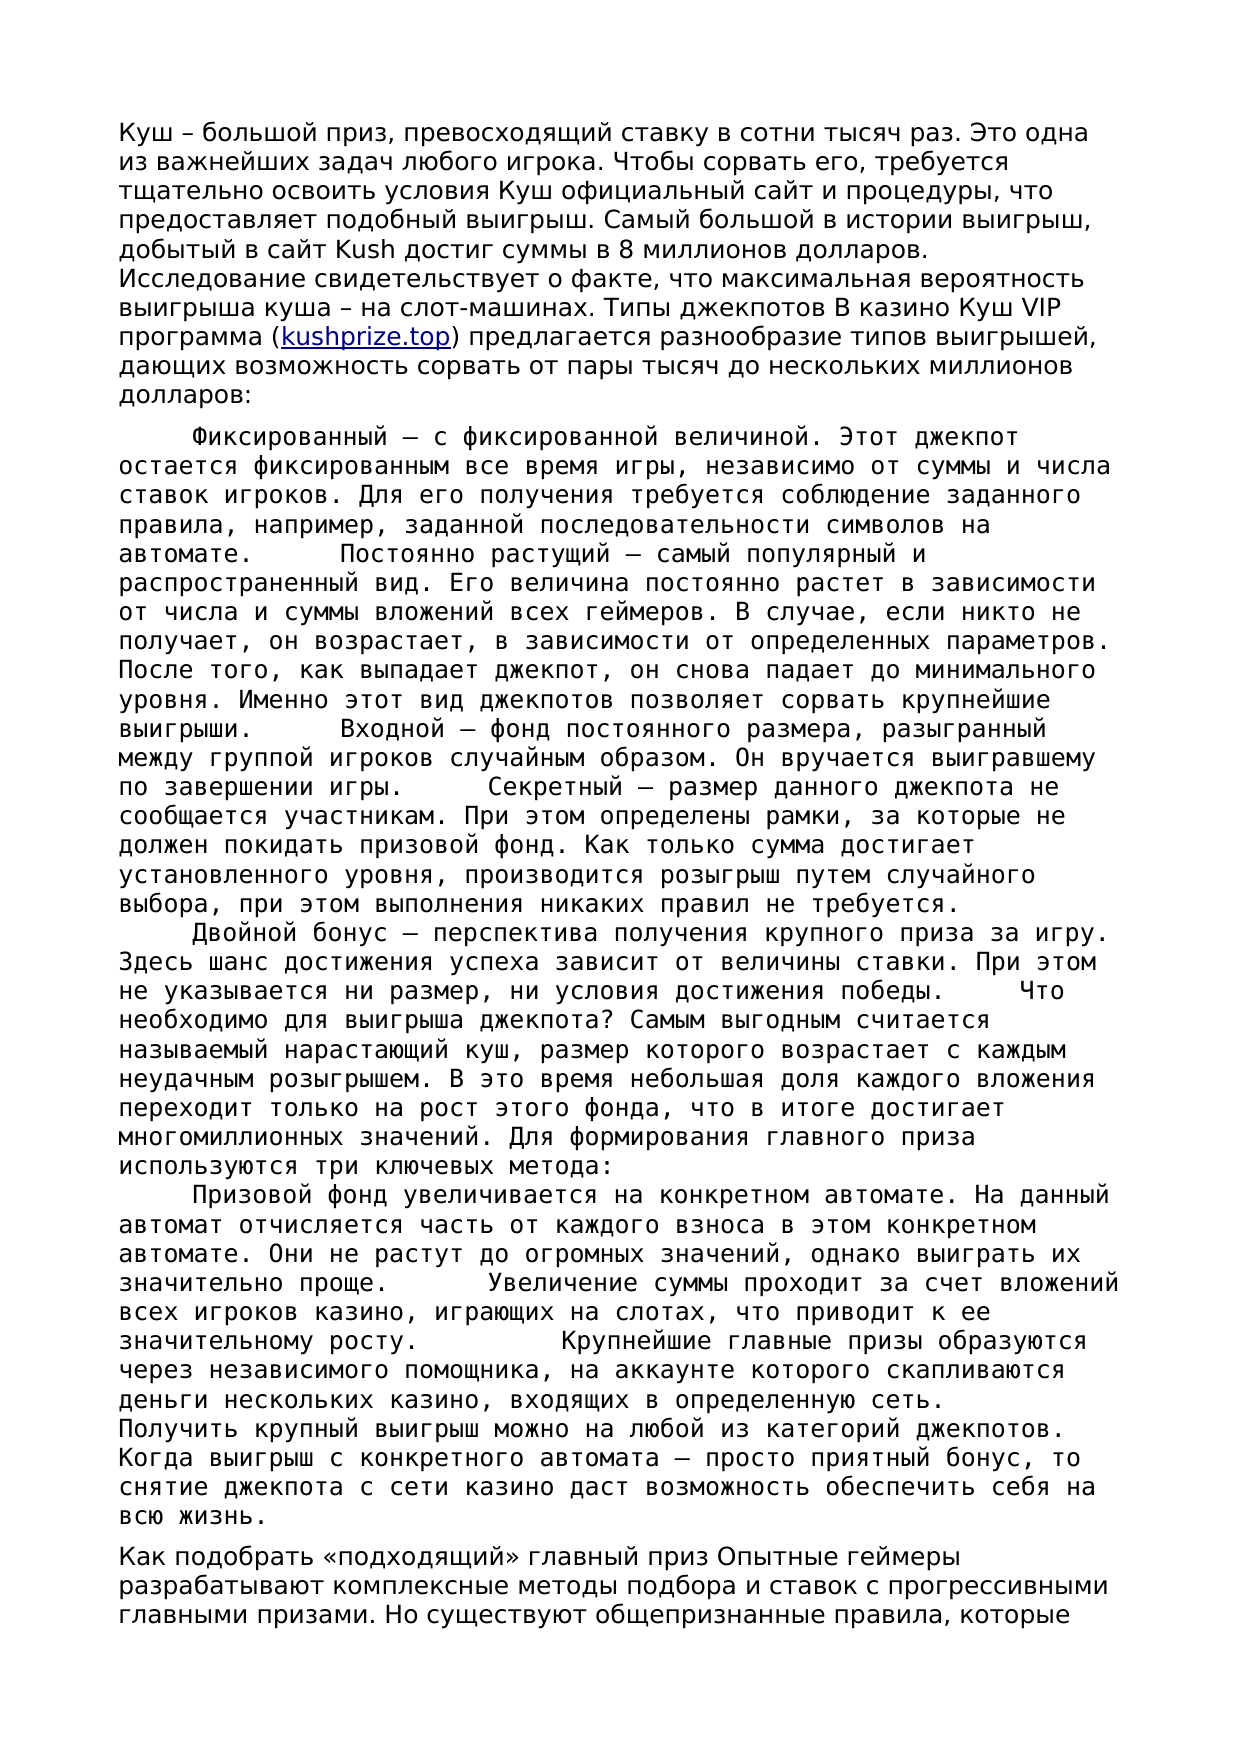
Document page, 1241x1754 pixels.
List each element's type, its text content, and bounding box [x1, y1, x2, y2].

text Как подобрать «подходящий» главный приз Опытные геймеры разрабатывают комплексные методы подбора и ставок с прогрессивными главными призами. Но существуют общепризнанные правила, которые [118, 1542, 1122, 1630]
text Фиксированный – с фиксированной величиной. Этот джекпот остается фиксированным все время игры, независимо от суммы и числа ставок игроков. Для его получения требуется соблюдение заданного правила, например, заданной последовательности символов на автомате. Постоянно растущий – самый популярный и распространенный вид. Его величина постоянно растет в зависимости от числа и суммы вложений всех геймеров. В случае, если никто не получает, он возрастает, в зависимости от определенных параметров. После того, как выпадает джекпот, он снова падает до минимального уровня. Именно этот вид джекпотов позволяет сорвать крупнейшие выигрыши. Входной – фонд постоянного размера, разыгранный между группой игроков случайным образом. Он вручается выигравшему по завершении игры. Секретный – размер данного джекпота не сообщается участникам. При этом определены рамки, за которые не должен покидать призовой фонд. Как только сумма достигает установленного уровня, производится розыгрыш путем случайного выбора, при этом выполнения никаких правил не требуется. Двойной бонус – перспектива получения крупного приза за игру. Здесь шанс достижения успеха зависит от величины ставки. При этом не указывается ни размер, ни условия достижения победы. Что необходимо для выигрыша джекпота? Самым выгодным считается называемый нарастающий куш, размер которого возрастает с каждым неудачным розыгрышем. В это время небольшая доля каждого вложения переходит только на рост этого фонда, что в итоге достигает многомиллионных значений. Для формирования главного приза используются три ключевых метода: Призовой фонд увеличивается на конкретном автомате. На данный автомат отчисляется часть от каждого взноса в этом конкретном автомате. Они не растут до огромных значений, однако выиграть их значительно проще. Увеличение суммы проходит за счет вложений всех игроков казино, играющих на слотах, что приводит к ее значительному росту. Крупнейшие главные призы образуются через независимого помощника, на аккаунте которого скапливаются деньги нескольких казино, входящих в определенную сеть. Получить крупный выигрыш можно на любой из категорий джекпотов. Когда выигрыш с конкретного автомата – просто приятный бонус, то снятие джекпота с сети казино даст возможность обеспечить себя на всю жизнь. [118, 422, 1122, 1531]
text Куш – большой приз, превосходящий ставку в сотни тысяч раз. Это одна из важнейших задач любого игрока. Чтобы сорвать его, требуется тщательно освоить условия Куш официальный сайт и процедуры, что предоставляет подобный выигрыш. Самый большой в истории выигрыш, добытый в сайт Kush достиг суммы в 8 миллионов долларов. Исследование свидетельствует о факте, что максимальная вероятность выигрыша куша – на слот-машинах. Типы джекпотов В казино Куш VIP программа (kushprize.top) предлагается разнообразие типов выигрышей, дающих возможность сорвать от пары тысяч до нескольких миллионов долларов: [118, 118, 1122, 410]
